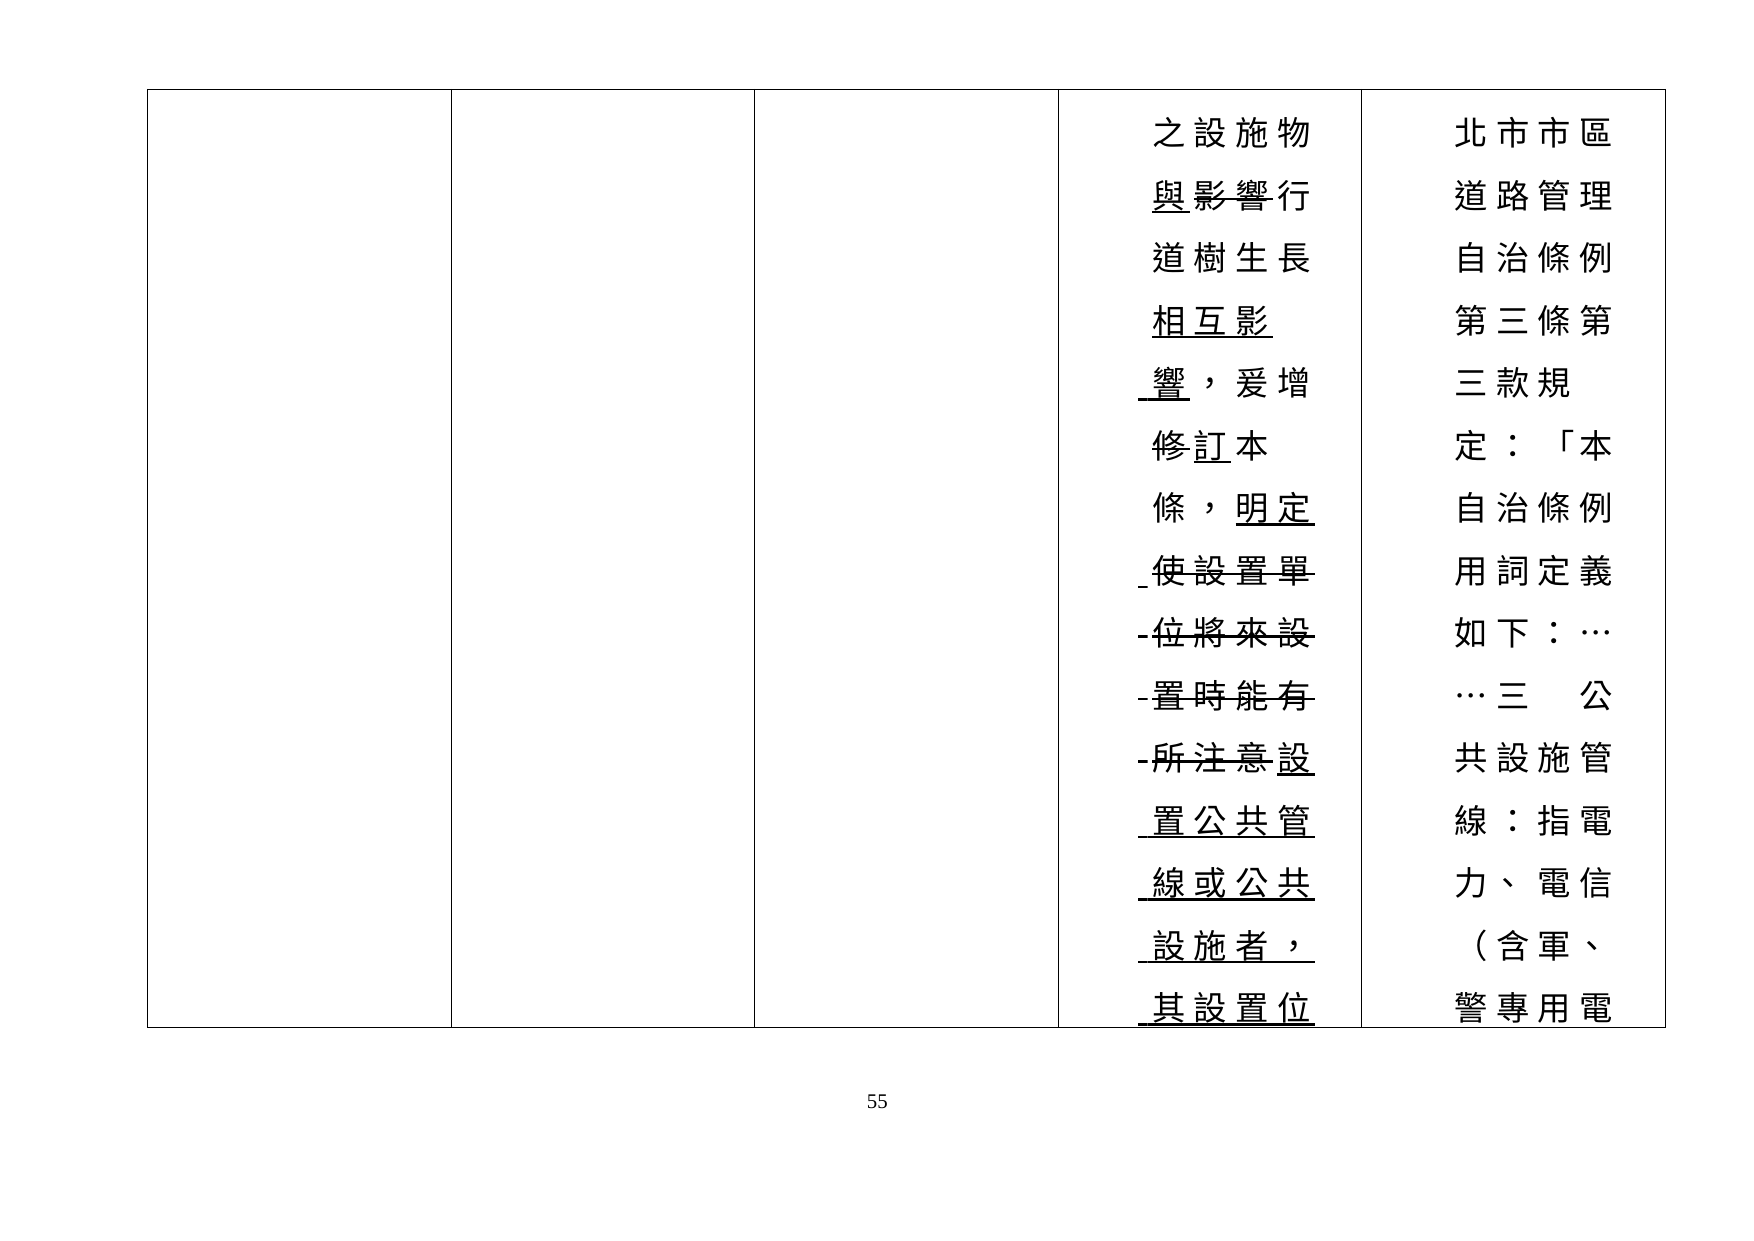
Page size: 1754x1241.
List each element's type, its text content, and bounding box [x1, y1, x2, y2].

table_cell [452, 90, 754, 1027]
table_cell [148, 90, 451, 1027]
table_cell 之設施物與影響行道樹生長相互影響，爰增修訂本條，明定使設置單位將來設置時能有所注意設置公共管線或公共設施者，其設置位 [1059, 90, 1361, 1027]
table_cell [755, 90, 1058, 1027]
table_cell 北市市區道路管理自治條例第三條第三款規定：「本自治條例用詞定義如下：……三 公共設施管線：指電力、電信（含軍、警專用電 [1362, 90, 1665, 1027]
